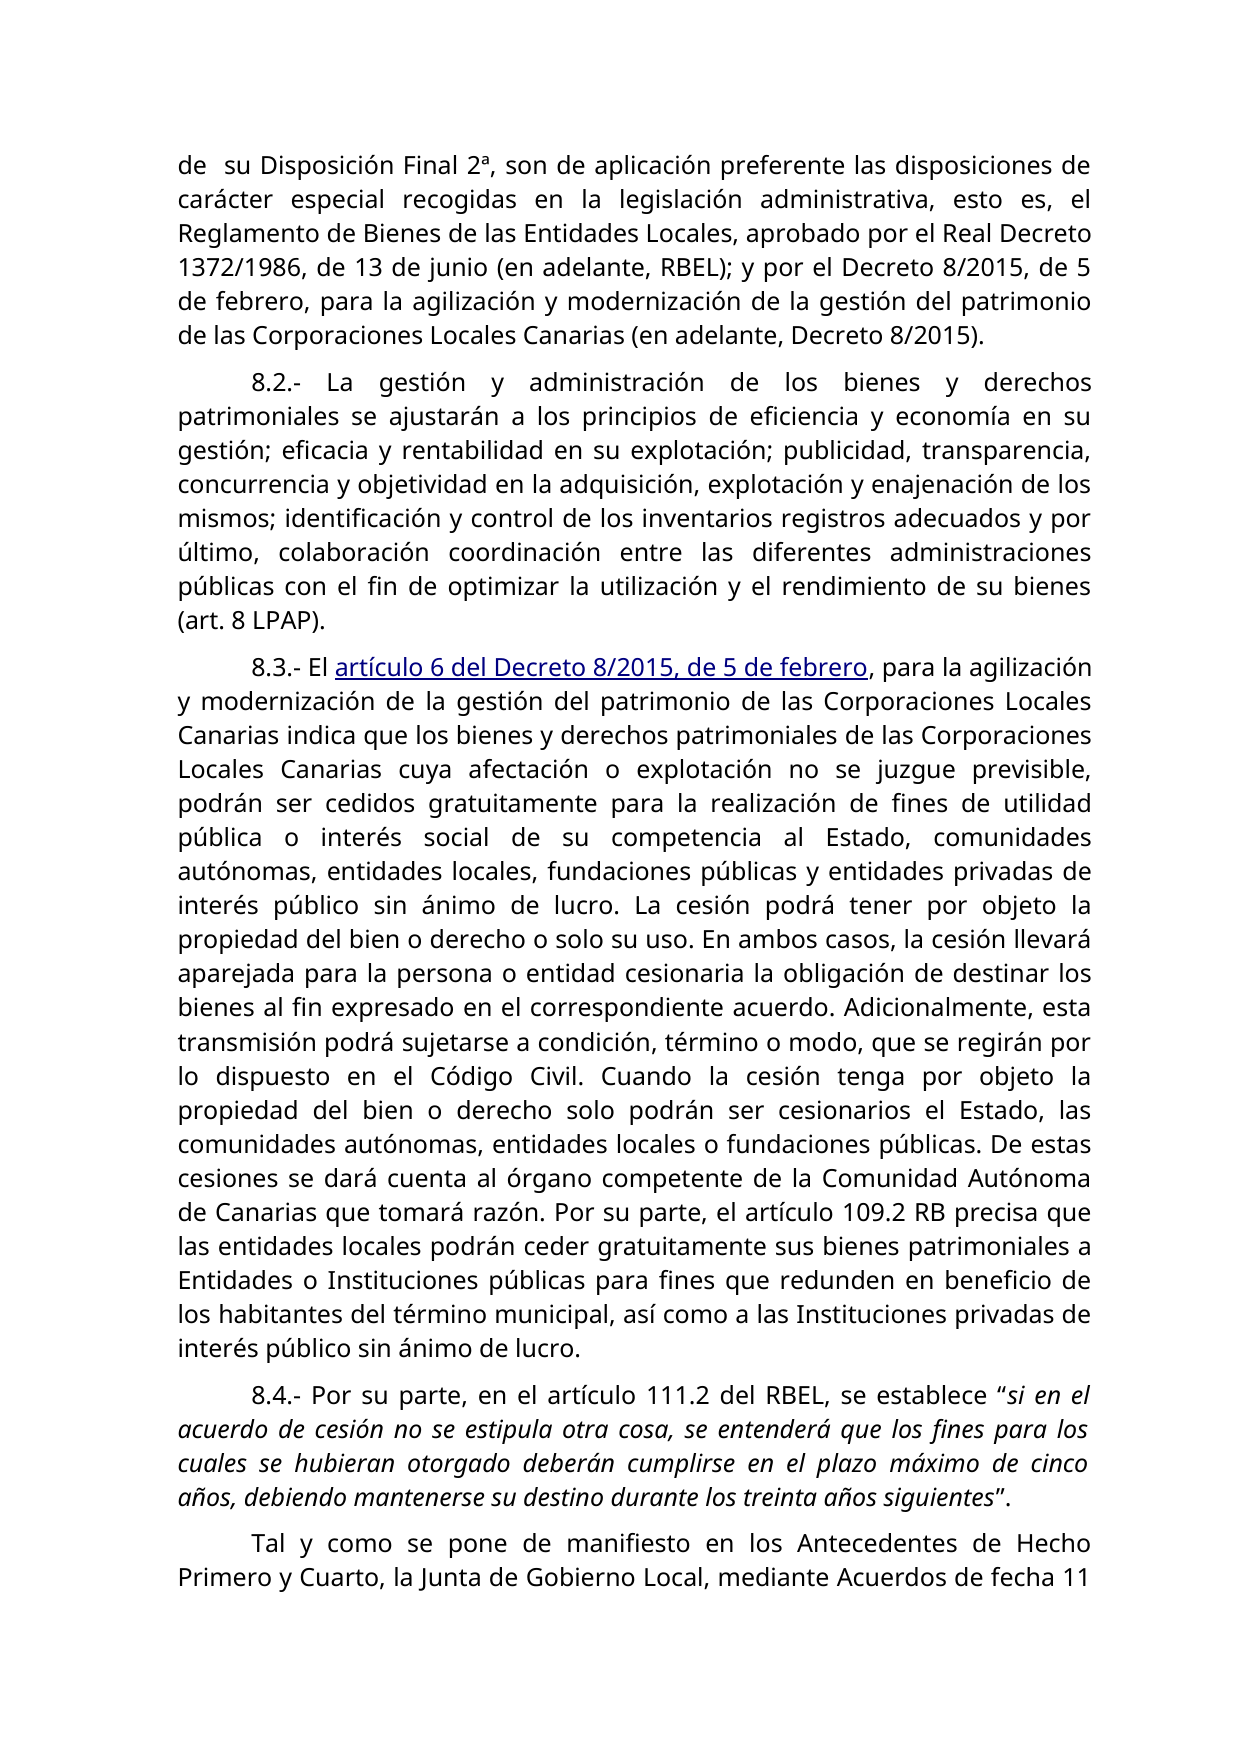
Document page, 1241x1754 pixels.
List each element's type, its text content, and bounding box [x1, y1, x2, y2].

text 8.3.- El artículo 6 del Decreto 8/2015, de 5 de febrero, para la agilización y modernización de la gestión del patrimonio de las Corporaciones Locales Canarias indica que los bienes y derechos patrimoniales de las Corporaciones Locales Canarias cuya afectación o explotación no se juzgue previsible, podrán ser cedidos gratuitamente para la realización de fines de utilidad pública o interés social de su competencia al Estado, comunidades autónomas, entidades locales, fundaciones públicas y entidades privadas de interés público sin ánimo de lucro. La cesión podrá tener por objeto la propiedad del bien o derecho o solo su uso. En ambos casos, la cesión llevará aparejada para la persona o entidad cesionaria la obligación de destinar los bienes al fin expresado en el correspondiente acuerdo. Adicionalmente, esta transmisión podrá sujetarse a condición, término o modo, que se regirán por lo dispuesto en el Código Civil. Cuando la cesión tenga por objeto la propiedad del bien o derecho solo podrán ser cesionarios el Estado, las comunidades autónomas, entidades locales o fundaciones públicas. De estas cesiones se dará cuenta al órgano competente de la Comunidad Autónoma de Canarias que tomará razón. Por su parte, el artículo 109.2 RB precisa que las entidades locales podrán ceder gratuitamente sus bienes patrimoniales a Entidades o Instituciones públicas para fines que redunden en beneficio de los habitantes del término municipal, así como a las Instituciones privadas de interés público sin ánimo de lucro. [177, 649, 1093, 1365]
text 8.4.- Por su parte, en el artículo 111.2 del RBEL, se establece “si en el acuerdo de cesión no se estipula otra cosa, se entenderá que los fines para los cuales se hubieran otorgado deberán cumplirse en el plazo máximo de cinco años, debiendo mantenerse su destino durante los treinta años siguientes”. [177, 1377, 1093, 1513]
text de su Disposición Final 2ª, son de aplicación preferente las disposiciones de carácter especial recogidas en la legislación administrativa, esto es, el Reglamento de Bienes de las Entidades Locales, aprobado por el Real Decreto 1372/1986, de 13 de junio (en adelante, RBEL); y por el Decreto 8/2015, de 5 de febrero, para la agilización y modernización de la gestión del patrimonio de las Corporaciones Locales Canarias (en adelante, Decreto 8/2015). [177, 148, 1093, 352]
text Tal y como se pone de manifiesto en los Antecedentes de Hecho Primero y Cuarto, la Junta de Gobierno Local, mediante Acuerdos de fecha 11 [177, 1526, 1093, 1594]
text 8.2.- La gestión y administración de los bienes y derechos patrimoniales se ajustarán a los principios de eficiencia y economía en su gestión; eficacia y rentabilidad en su explotación; publicidad, transparencia, concurrencia y objetividad en la adquisición, explotación y enajenación de los mismos; identificación y control de los inventarios registros adecuados y por último, colaboración coordinación entre las diferentes administraciones públicas con el fin de optimizar la utilización y el rendimiento de su bienes (art. 8 LPAP). [177, 364, 1093, 637]
